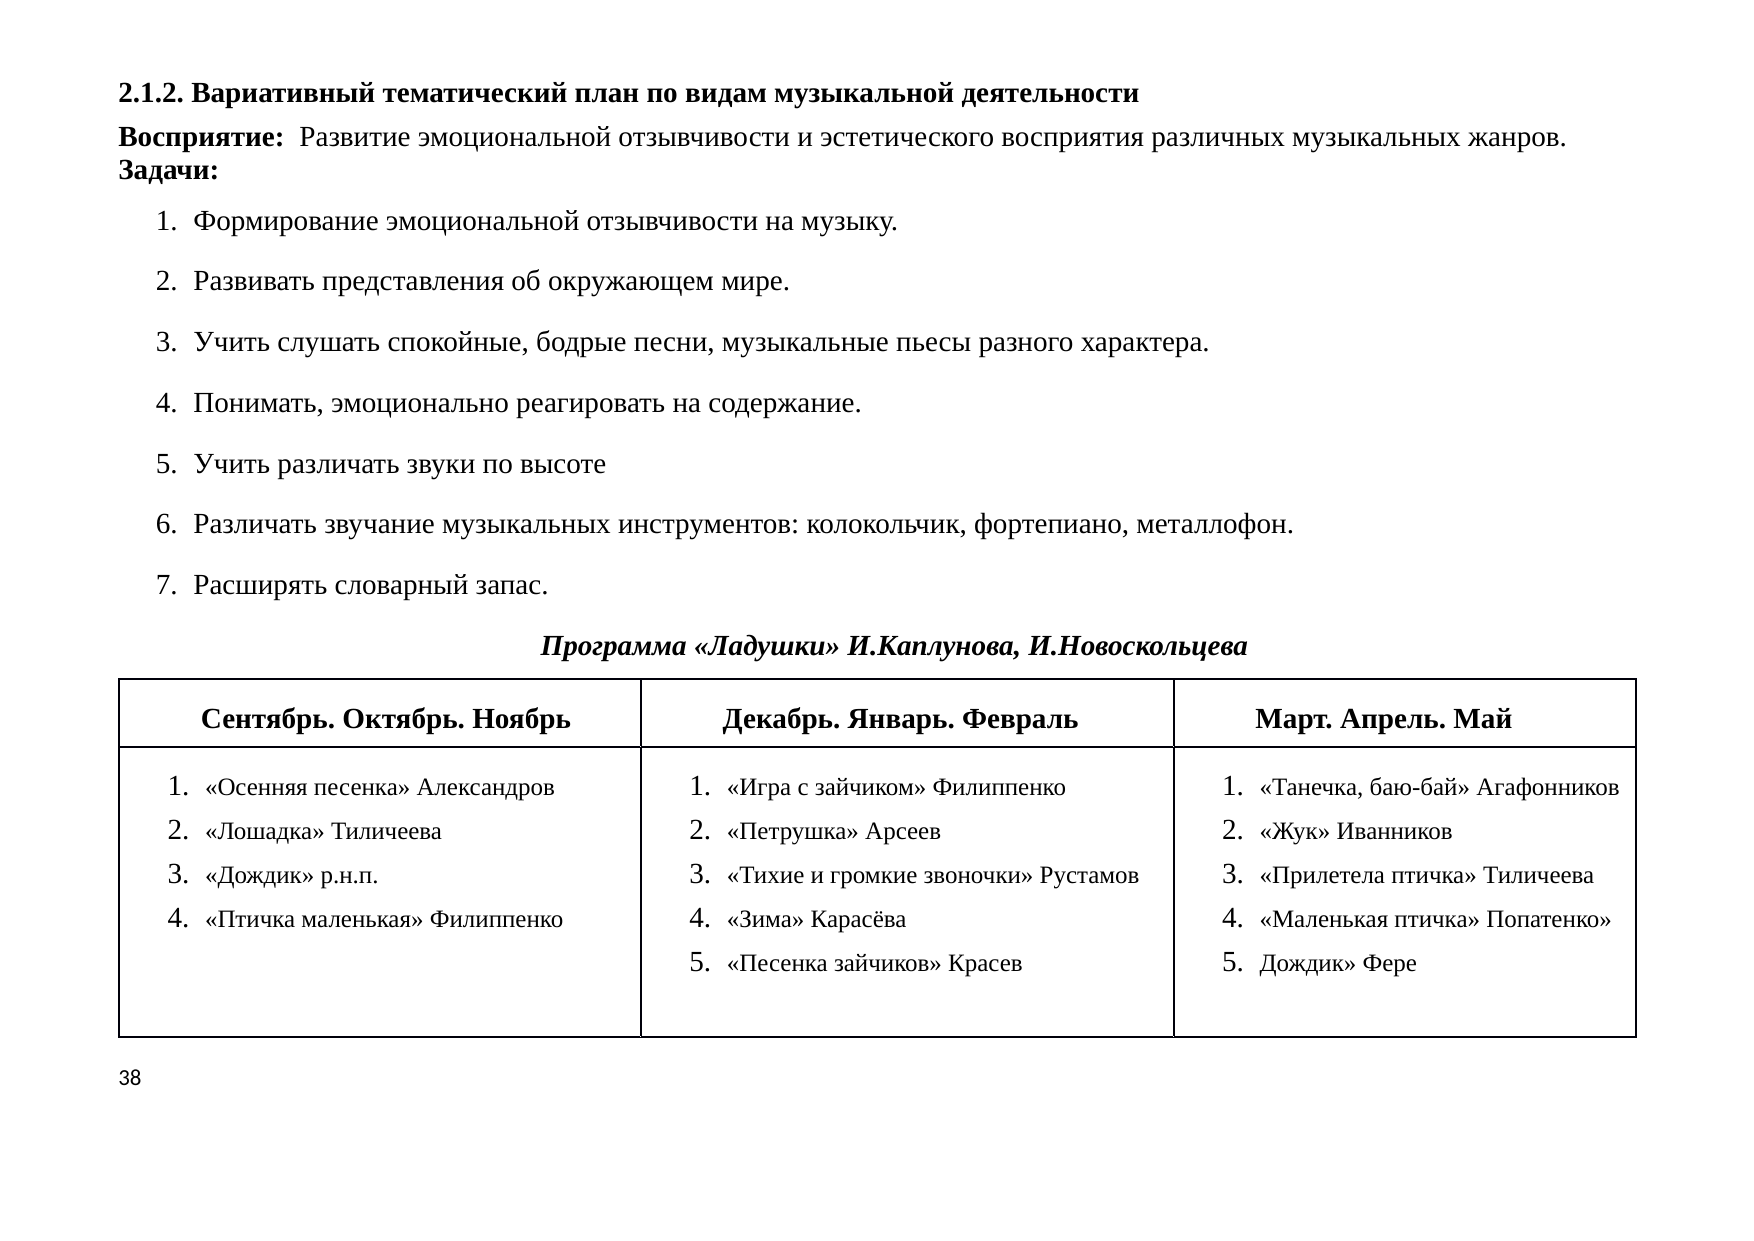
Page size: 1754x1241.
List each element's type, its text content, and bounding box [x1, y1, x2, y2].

table_cell «Игра с зайчиком» Филиппенко «Петрушка» Арсеев «Тихие и громкие звоночки» Рустамов «Зима» Карасёва «Песенка зайчиков» Красев [642, 748, 1173, 1036]
table_header Март. Апрель. Май [1175, 680, 1635, 746]
list Понимать, эмоционально реагировать на содержание. [156, 385, 1636, 418]
list Различать звучание музыкальных инструментов: колокольчик, фортепиано, металлофон. [156, 506, 1636, 540]
list Учить различать звуки по высоте [156, 446, 1636, 479]
table_header Декабрь. Январь. Февраль [642, 680, 1173, 746]
list Формирование эмоциональной отзывчивости на музыку. [156, 203, 1636, 236]
text Восприятие: Развитие эмоциональной отзывчивости и эстетического восприятия различных музыкальных жанров. [118, 119, 1636, 152]
list Расширять словарный запас. [156, 567, 1636, 601]
table_header Сентябрь. Октябрь. Ноябрь [120, 680, 640, 746]
text Задачи: [118, 152, 1636, 186]
table_cell «Осенняя песенка» Александров «Лошадка» Тиличеева «Дождик» р.н.п. «Птичка маленькая» Филиппенко [120, 748, 640, 1036]
table_cell «Танечка, баю-бай» Агафонников «Жук» Иванников «Прилетела птичка» Тиличеева «Маленькая птичка» Попатенко» Дождик» Фере [1175, 748, 1635, 1036]
text 2.1.2. Вариативный тематический план по видам музыкальной деятельности [118, 75, 1636, 108]
text Программа «Ладушки» И.Каплунова, И.Новоскольцева [118, 628, 1636, 661]
list Учить слушать спокойные, бодрые песни, музыкальные пьесы разного характера. [156, 324, 1636, 358]
list Развивать представления об окружающем мире. [156, 263, 1636, 297]
